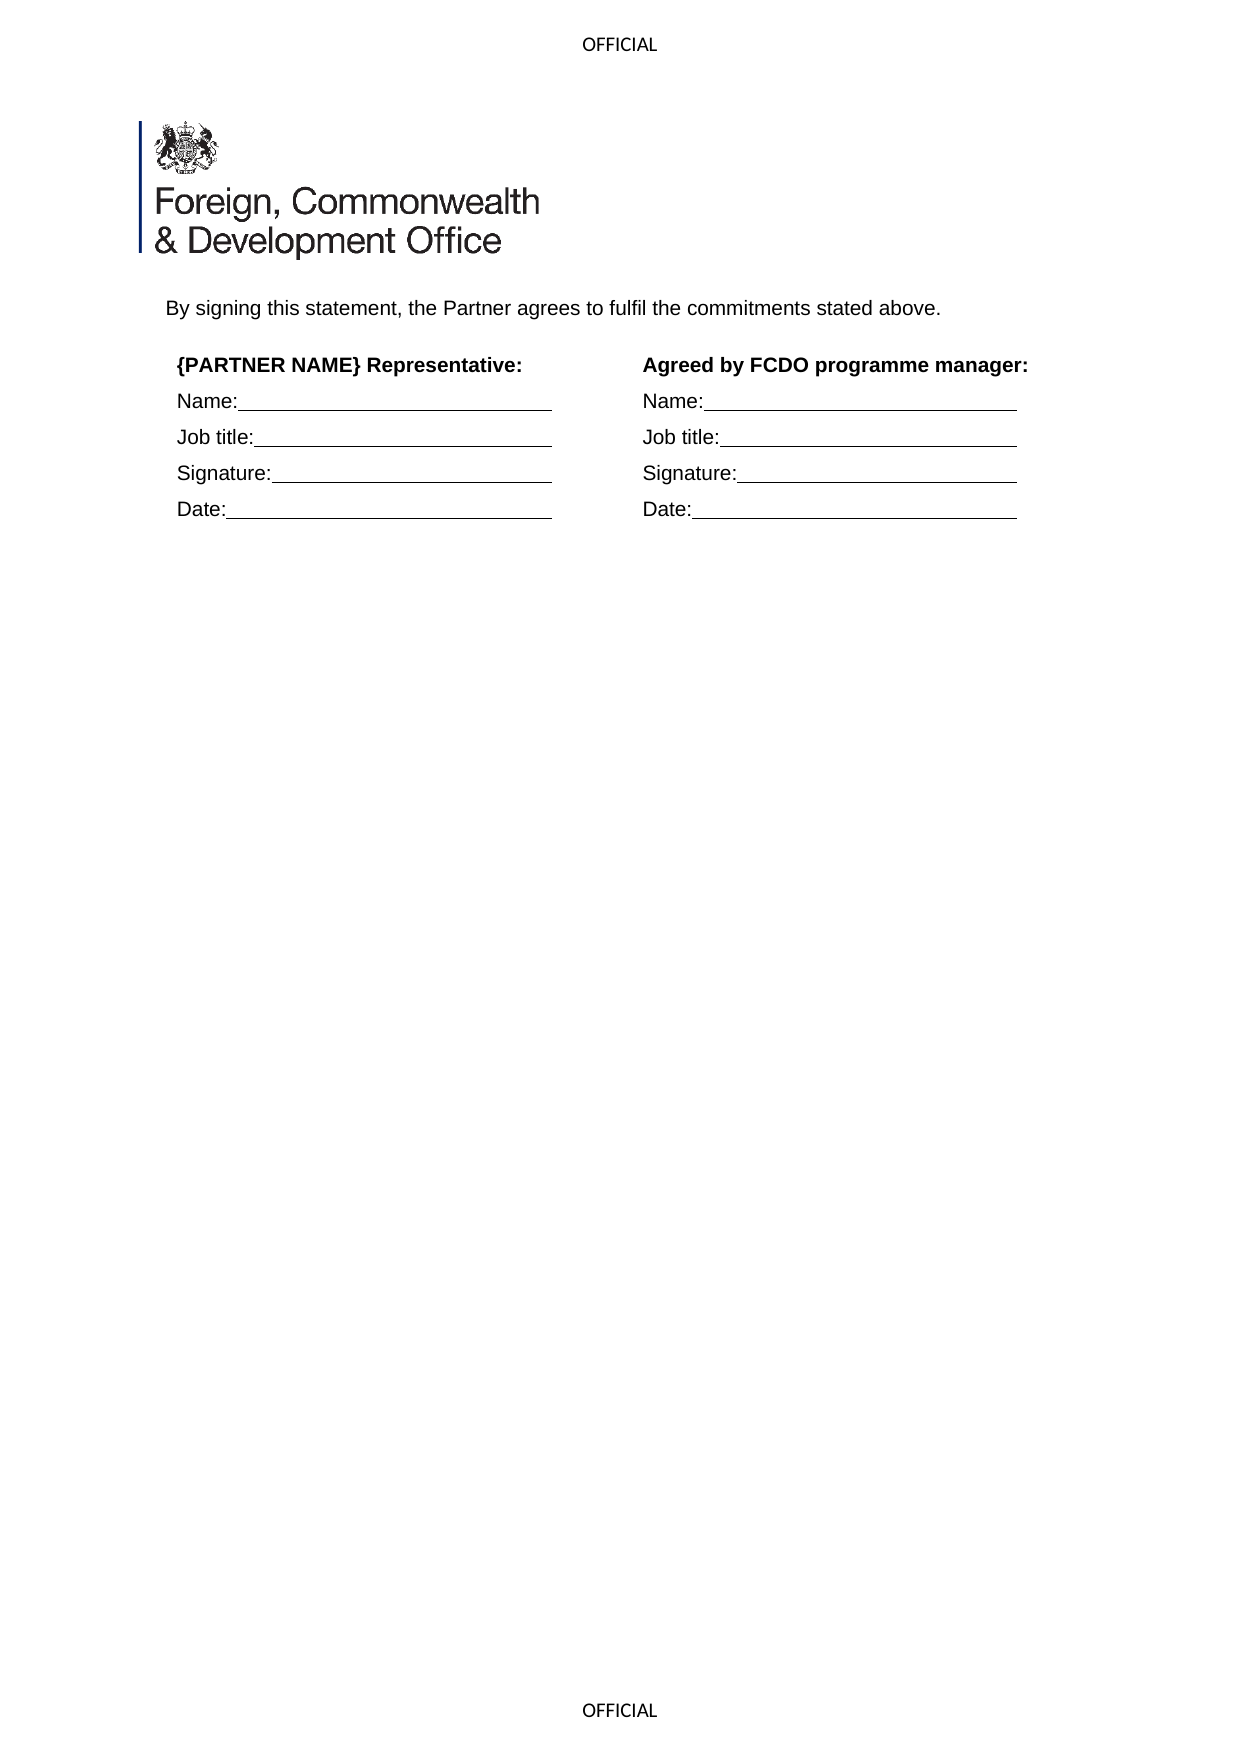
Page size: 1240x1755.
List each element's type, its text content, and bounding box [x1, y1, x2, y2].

text By signing this statement, the Partner agrees to fulfil the commitments stated above. [165, 295, 1074, 319]
table_header {PARTNER NAME} Representative: Name: Job title: Signature: Date: [165, 353, 631, 535]
table_header Agreed by FCDO programme manager: Name: Job title: Signature: Date: [631, 353, 1107, 535]
